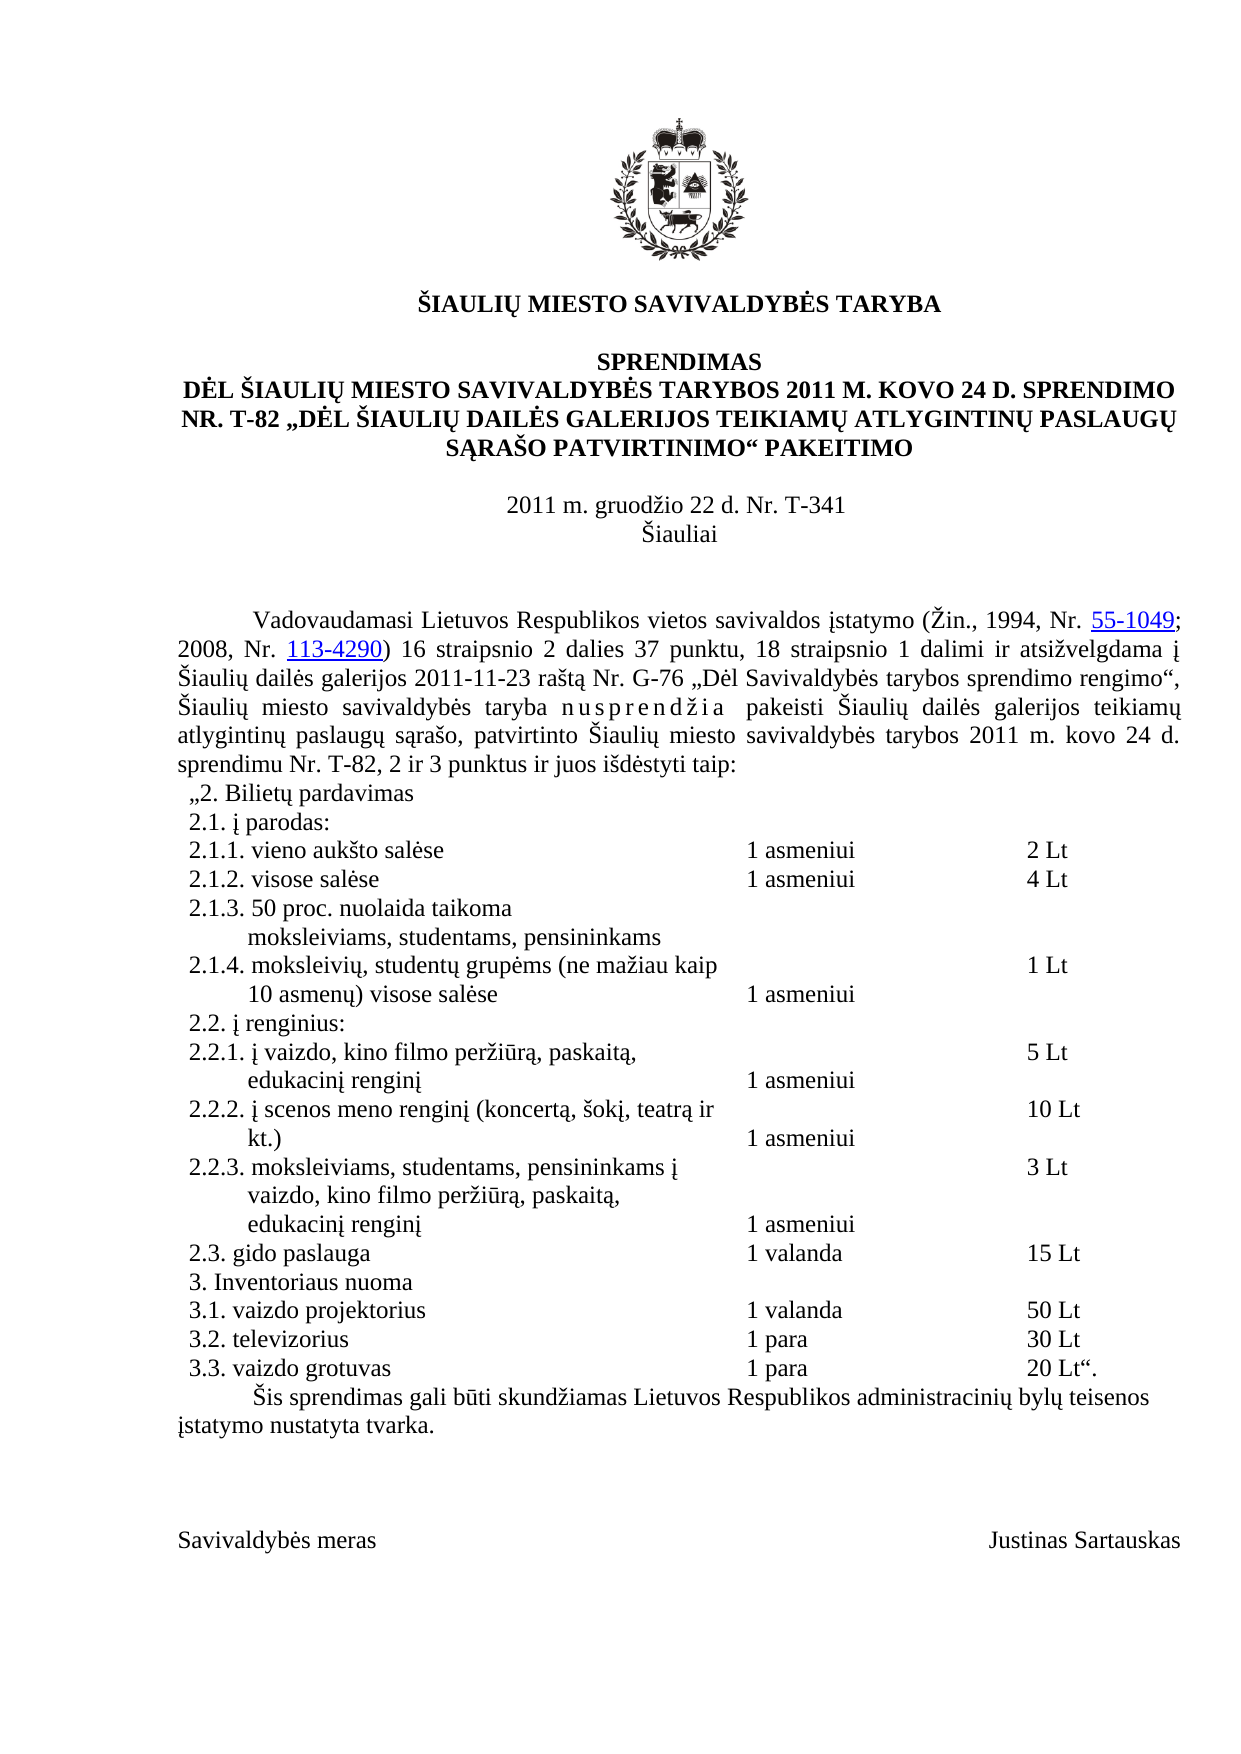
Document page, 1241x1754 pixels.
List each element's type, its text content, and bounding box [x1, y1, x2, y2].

text Šis sprendimas gali būti skundžiamas Lietuvos Respublikos administracinių bylų teisenos įstatymo nustatyta tvarka. [177, 1382, 1181, 1439]
table_header [1015, 778, 1204, 807]
table_cell 2.3. gido paslauga [177, 1238, 735, 1267]
table_cell [735, 893, 1015, 950]
text ŠIAULIŲ MIESTO SAVIVALDYBĖS TARYBA [177, 289, 1181, 318]
table_cell 2.1.4. moksleivių, studentų grupėms (ne mažiau kaip 10 asmenų) visose salėse [177, 950, 735, 1008]
table_cell 3. Inventoriaus nuoma [177, 1267, 735, 1295]
table_cell 2.1. į parodas: [177, 807, 735, 835]
table_cell 1 valanda [735, 1238, 1015, 1267]
table_cell [1015, 807, 1204, 835]
table_cell 5 Lt [1015, 1037, 1204, 1094]
table_cell 30 Lt [1015, 1324, 1204, 1353]
table_cell 2.2.2. į scenos meno renginį (koncertą, šokį, teatrą ir kt.) [177, 1094, 735, 1152]
table_cell 2.1.2. visose salėse [177, 864, 735, 893]
table_cell 1 asmeniui [735, 1152, 1015, 1238]
text DĖL ŠIAULIŲ MIESTO SAVIVALDYBĖS TARYBOS 2011 M. KOVO 24 D. SPRENDIMO NR. T-82 „DĖL ŠIAULIŲ DAILĖS GALERIJOS TEIKIAMŲ ATLYGINTINŲ PASLAUGŲ SĄRAŠO PATVIRTINIMO“ PAKEITIMO [177, 375, 1181, 462]
table_cell 20 Lt“. [1015, 1353, 1204, 1382]
table_header [735, 778, 1015, 807]
table_cell [735, 1008, 1015, 1037]
table_cell 2.2. į renginius: [177, 1008, 735, 1037]
table_cell 1 valanda [735, 1295, 1015, 1324]
table_cell 1 para [735, 1324, 1015, 1353]
text Savivaldybės meras Justinas Sartauskas [177, 1525, 1181, 1554]
table_cell 10 Lt [1015, 1094, 1204, 1152]
table_cell 4 Lt [1015, 864, 1204, 893]
table_cell [735, 807, 1015, 835]
table_cell [1015, 893, 1204, 950]
table_cell 3.3. vaizdo grotuvas [177, 1353, 735, 1382]
table_cell [1015, 1267, 1204, 1295]
table_cell 3.1. vaizdo projektorius [177, 1295, 735, 1324]
table_header „2. Bilietų pardavimas [177, 778, 735, 807]
table_cell 3 Lt [1015, 1152, 1204, 1238]
table_cell 2.2.3. moksleiviams, studentams, pensininkams į vaizdo, kino filmo peržiūrą, paskaitą, edukacinį renginį [177, 1152, 735, 1238]
table_cell 1 asmeniui [735, 1037, 1015, 1094]
table_cell 1 Lt [1015, 950, 1204, 1008]
table_cell 50 Lt [1015, 1295, 1204, 1324]
table_cell 2 Lt [1015, 835, 1204, 864]
table_cell 1 para [735, 1353, 1015, 1382]
text 2011 m. gruodžio 22 d. Nr. T-341 [177, 490, 1181, 519]
table_cell 1 asmeniui [735, 950, 1015, 1008]
table_cell 1 asmeniui [735, 835, 1015, 864]
text Šiauliai [177, 519, 1181, 548]
table_cell 2.2.1. į vaizdo, kino filmo peržiūrą, paskaitą, edukacinį renginį [177, 1037, 735, 1094]
table_cell 15 Lt [1015, 1238, 1204, 1267]
text SPRENDIMAS [177, 347, 1181, 375]
text Vadovaudamasi Lietuvos Respublikos vietos savivaldos įstatymo (Žin., 1994, Nr. 55-1049; 2008, Nr. 113-4290) 16 straipsnio 2 dalies 37 punktu, 18 straipsnio 1 dalimi ir atsižvelgdama į Šiaulių dailės galerijos 2011-11-23 raštą Nr. G-76 „Dėl Savivaldybės tarybos sprendimo rengimo“, Šiaulių miesto savivaldybės taryba nusprendžia pakeisti Šiaulių dailės galerijos teikiamų atlygintinų paslaugų sąrašo, patvirtinto Šiaulių miesto savivaldybės tarybos 2011 m. kovo 24 d. sprendimu Nr. T-82, 2 ir 3 punktus ir juos išdėstyti taip: [177, 605, 1181, 778]
table_cell 2.1.1. vieno aukšto salėse [177, 835, 735, 864]
table_cell 1 asmeniui [735, 864, 1015, 893]
table_cell [1015, 1008, 1204, 1037]
table_cell 1 asmeniui [735, 1094, 1015, 1152]
table_cell 2.1.3. 50 proc. nuolaida taikoma moksleiviams, studentams, pensininkams [177, 893, 735, 950]
table_cell 3.2. televizorius [177, 1324, 735, 1353]
table_cell [735, 1267, 1015, 1295]
